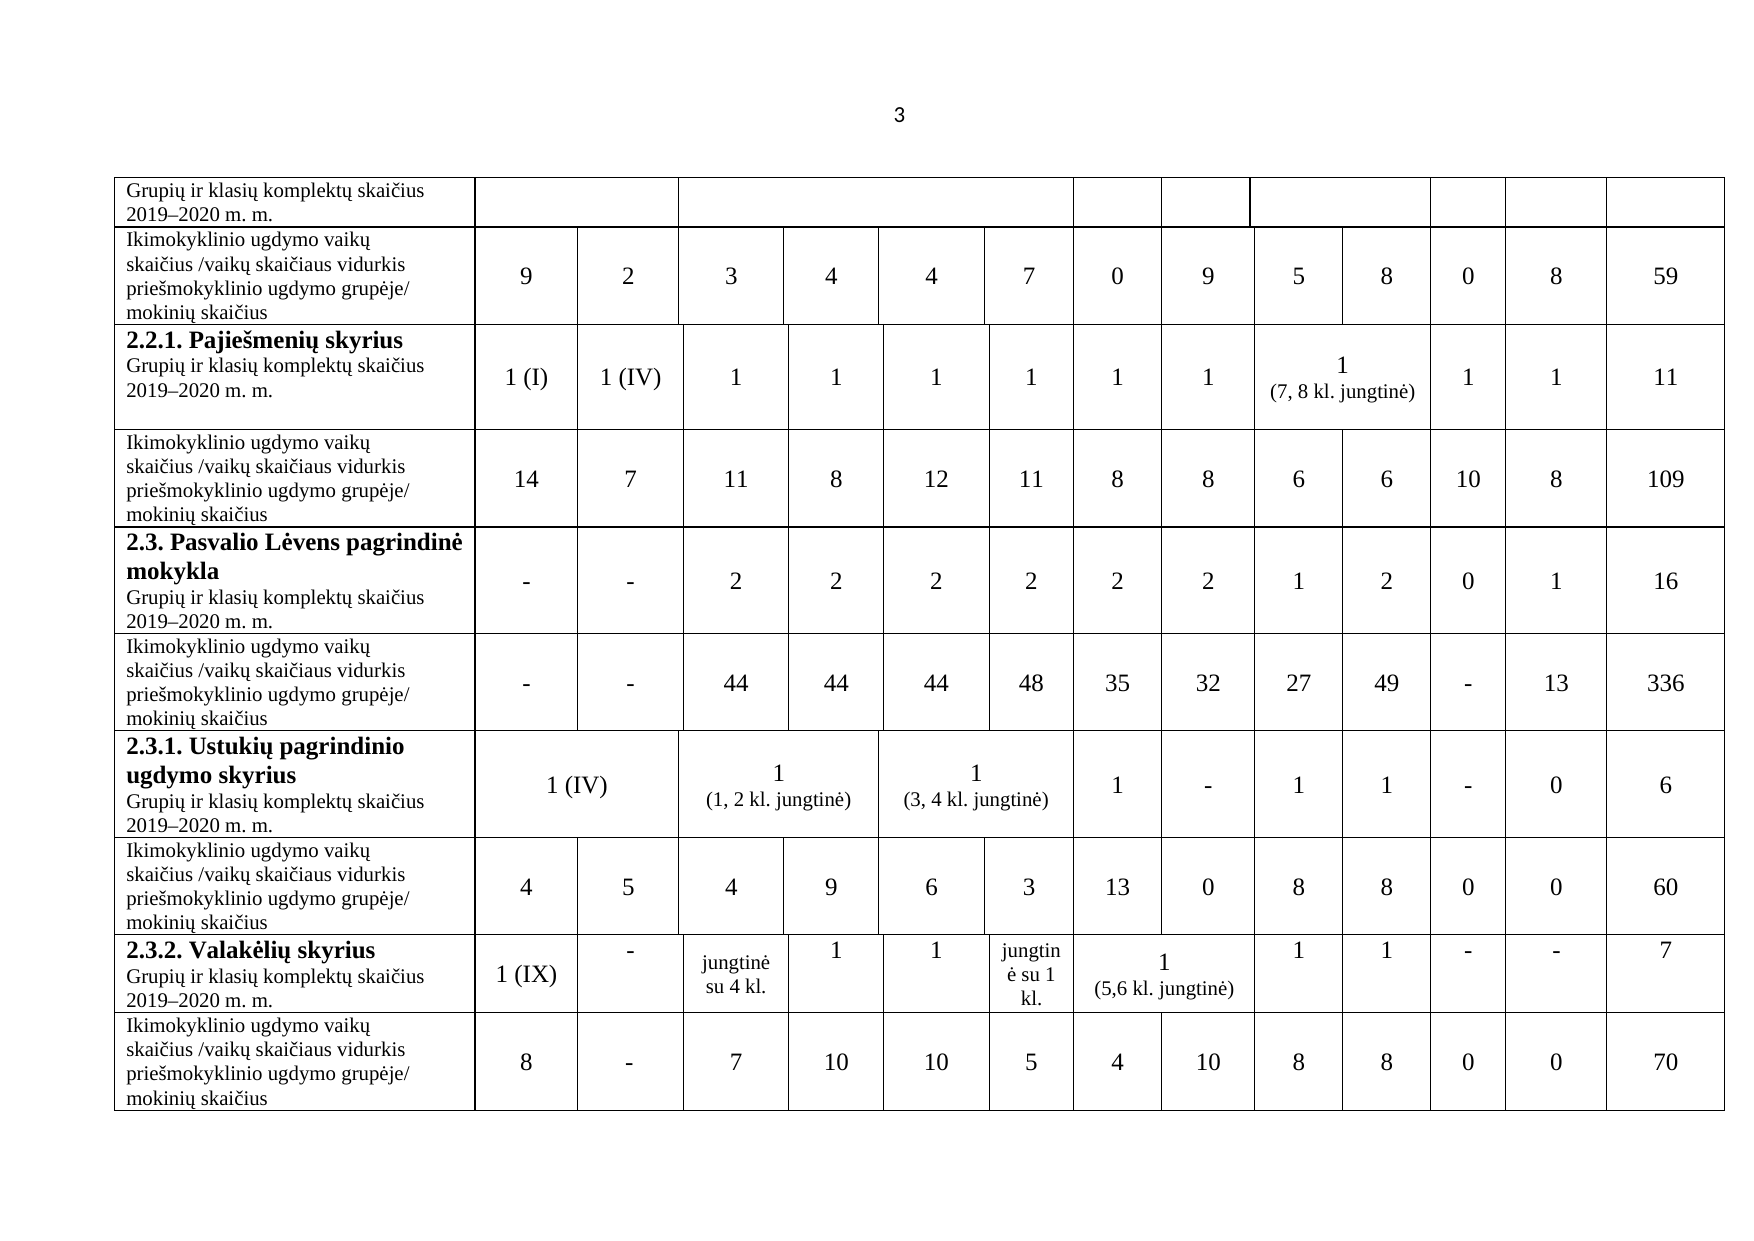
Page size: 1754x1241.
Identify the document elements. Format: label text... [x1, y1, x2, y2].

table_cell 0 [1431, 528, 1505, 633]
table_cell - [1431, 178, 1505, 226]
table_cell 2 [789, 528, 883, 633]
table_cell 8 [789, 430, 883, 526]
table_cell 44 [884, 634, 989, 730]
table_cell - [578, 634, 683, 730]
table_cell 3 [679, 228, 783, 324]
table_cell - [1431, 731, 1505, 837]
table_cell 1 (7, 8 kl. jungtinė) [1255, 325, 1430, 429]
table_cell 59 [1607, 228, 1724, 324]
table_cell 109 [1607, 430, 1724, 526]
table_cell 0 [1431, 228, 1505, 324]
table_cell Ikimokyklinio ugdymo vaikų skaičius /vaikų skaičiaus vidurkis priešmokyklinio ugdymo grupėje/ mokinių skaičius [115, 430, 474, 526]
table_cell 2.2.1. Pajiešmenių skyrius Grupių ir klasių komplektų skaičius 2019–2020 m. m. [115, 325, 474, 429]
table_cell - [578, 935, 683, 1012]
table_cell 0 [1506, 838, 1606, 934]
table_cell 5 [578, 838, 678, 934]
table_cell 14 [476, 430, 577, 526]
table_cell 48 [990, 634, 1073, 730]
table_cell [1251, 178, 1430, 226]
table_cell 5 [1255, 228, 1342, 324]
table_cell 1 [1343, 731, 1430, 837]
table_cell 60 [1607, 838, 1724, 934]
table_cell 1 (IV) [476, 731, 678, 837]
table_cell 1 (IX) [476, 935, 577, 1012]
table_cell - [476, 528, 577, 633]
table_cell 6 [1255, 430, 1342, 526]
table_cell 6 [1343, 430, 1430, 526]
table_cell 6 [879, 838, 984, 934]
table_cell - [1506, 935, 1606, 1012]
table_cell 8 [1255, 1013, 1342, 1109]
table_cell 70 [1607, 1013, 1724, 1109]
table_cell 8 [1343, 228, 1430, 324]
table_cell 27 [1255, 634, 1342, 730]
table_cell - [1431, 935, 1505, 1012]
table_cell 0 [1162, 838, 1254, 934]
table_cell 11 [990, 430, 1073, 526]
table_cell - [1074, 178, 1161, 226]
table_cell 13 [1074, 838, 1161, 934]
table_cell jungtinė su 1 kl. [990, 935, 1073, 1012]
table_cell 1 [1431, 325, 1505, 429]
table_cell 2 [578, 228, 678, 324]
table_cell 0 [1506, 731, 1606, 837]
table_cell 8 [1506, 430, 1606, 526]
table_cell 2.3.2. Valakėlių skyrius Grupių ir klasių komplektų skaičius 2019–2020 m. m. [115, 935, 474, 1012]
table_cell 1 [1255, 528, 1342, 633]
table_cell 10 [1162, 1013, 1254, 1109]
table_cell 16 [1607, 528, 1724, 633]
table_cell 336 [1607, 634, 1724, 730]
table_cell Ikimokyklinio ugdymo vaikų skaičius /vaikų skaičiaus vidurkis priešmokyklinio ugdymo grupėje/ mokinių skaičius [115, 634, 474, 730]
table_cell [679, 178, 1073, 226]
table_cell 44 [789, 634, 883, 730]
table_cell 1 [1255, 731, 1342, 837]
table_cell 1 (1, 2 kl. jungtinė) [679, 731, 878, 837]
table_cell 5 [990, 1013, 1073, 1109]
table_cell 2 [884, 528, 989, 633]
table_cell 1 [884, 325, 989, 429]
table_cell 11 [684, 430, 788, 526]
table_cell 2 [1074, 528, 1161, 633]
table_cell 3 [985, 838, 1073, 934]
table_cell 1 (IV) [578, 325, 683, 429]
table_cell 1 [1074, 325, 1161, 429]
table_cell [476, 178, 678, 226]
table_cell 2.3. Pasvalio Lėvens pagrindinė mokykla Grupių ir klasių komplektų skaičius 2019–2020 m. m. [115, 528, 474, 633]
table_cell 8 [1162, 430, 1254, 526]
table_cell 49 [1343, 634, 1430, 730]
table_cell - [1162, 731, 1254, 837]
table_cell Ikimokyklinio ugdymo vaikų skaičius /vaikų skaičiaus vidurkis priešmokyklinio ugdymo grupėje/ mokinių skaičius [115, 1013, 474, 1109]
table_cell 8 [1074, 430, 1161, 526]
table_cell 9 [1162, 228, 1254, 324]
table_cell 1 [1255, 935, 1342, 1012]
table_cell 2.3.1. Ustukių pagrindinio ugdymo skyrius Grupių ir klasių komplektų skaičius 2019–2020 m. m. [115, 731, 474, 837]
table_cell 8 [1343, 838, 1430, 934]
table_cell 32 [1162, 634, 1254, 730]
table_cell 12 [884, 430, 989, 526]
table_cell 4 [679, 838, 783, 934]
table_cell 7 [578, 430, 683, 526]
table_cell 0 [1506, 1013, 1606, 1109]
table_cell 6 [1607, 731, 1724, 837]
table_cell 13 [1506, 634, 1606, 730]
table_cell 1 (I) [476, 325, 577, 429]
table_cell 4 [1074, 1013, 1161, 1109]
table_cell 1 [884, 935, 989, 1012]
table_cell 4 [879, 228, 984, 324]
table_cell Ikimokyklinio ugdymo vaikų skaičius /vaikų skaičiaus vidurkis priešmokyklinio ugdymo grupėje/ mokinių skaičius [115, 838, 474, 934]
table_cell 1 [789, 325, 883, 429]
table_cell 44 [684, 634, 788, 730]
table_cell Ikimokyklinio ugdymo vaikų skaičius /vaikų skaičiaus vidurkis priešmokyklinio ugdymo grupėje/ mokinių skaičius [115, 228, 474, 324]
table_cell 4 [784, 228, 878, 324]
table_cell 1 [684, 325, 788, 429]
table_cell 0 [1431, 838, 1505, 934]
table_cell 1 (3, 4 kl. jungtinė) [879, 731, 1073, 837]
table_cell 7 [684, 1013, 788, 1109]
table_cell 1 [789, 935, 883, 1012]
table_cell 0 [1074, 228, 1161, 324]
table_cell 1 [1506, 325, 1606, 429]
table_cell [1506, 178, 1606, 226]
table_cell - [578, 1013, 683, 1109]
table_cell 2 [990, 528, 1073, 633]
table_cell - [1431, 634, 1505, 730]
table_cell 8 [1255, 838, 1342, 934]
table_cell 9 [476, 228, 577, 324]
table_cell 0 [1431, 1013, 1505, 1109]
table_cell 1 [1343, 935, 1430, 1012]
table_cell 2 [1162, 528, 1254, 633]
table_cell 2 [684, 528, 788, 633]
table_cell 10 [884, 1013, 989, 1109]
table_cell 8 [476, 1013, 577, 1109]
table_cell 1 [1074, 731, 1161, 837]
table_cell 1 [990, 325, 1073, 429]
table_cell 35 [1074, 634, 1161, 730]
table_cell [1162, 178, 1249, 226]
table_cell Grupių ir klasių komplektų skaičius 2019–2020 m. m. [115, 178, 474, 226]
table_cell 9 [784, 838, 878, 934]
table_cell 7 [985, 228, 1073, 324]
table_cell 11 [1607, 325, 1724, 429]
table_cell 4 [476, 838, 577, 934]
table_cell 10 [1431, 430, 1505, 526]
table_cell 8 [1506, 228, 1606, 324]
table_cell - [578, 528, 683, 633]
table_cell 1 [1506, 528, 1606, 633]
table_cell 1 (5,6 kl. jungtinė) [1074, 935, 1254, 1012]
table_cell 1 [1162, 325, 1254, 429]
table_cell 8 [1343, 1013, 1430, 1109]
table_cell [1607, 178, 1724, 226]
table_cell 2 [1343, 528, 1430, 633]
table_cell 10 [789, 1013, 883, 1109]
table_cell 7 [1607, 935, 1724, 1012]
table_cell jungtinė su 4 kl. [684, 935, 788, 1012]
table_cell - [476, 634, 577, 730]
